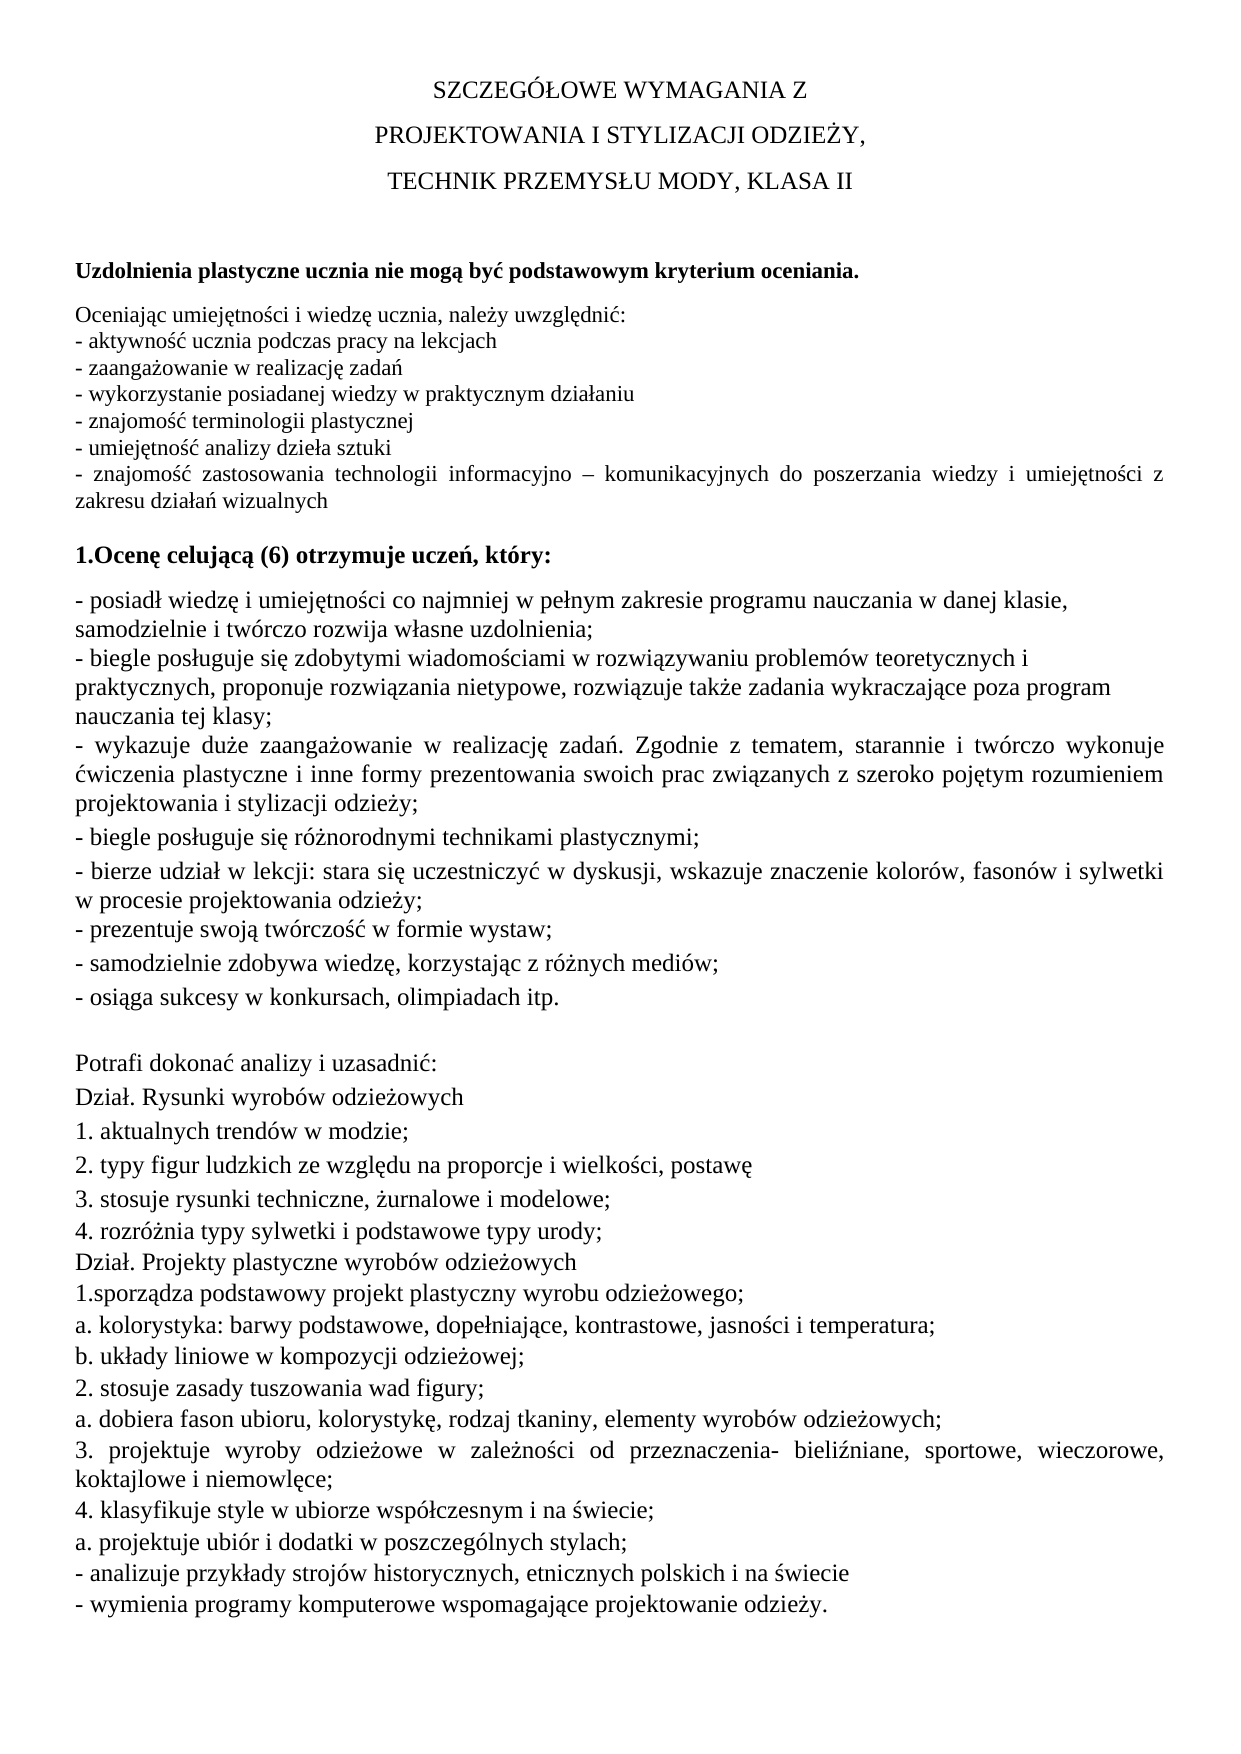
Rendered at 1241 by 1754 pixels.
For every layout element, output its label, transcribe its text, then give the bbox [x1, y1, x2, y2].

text - wymienia programy komputerowe wspomagające projektowanie odzieży. [75, 1589, 1165, 1618]
text b. układy liniowe w kompozycji odzieżowej; [75, 1341, 1165, 1370]
text - znajomość zastosowania technologii informacyjno – komunikacyjnych do poszerzania wiedzy i umiejętności z zakresu działań wizualnych [75, 460, 1165, 513]
text - biegle posługuje się różnorodnymi technikami plastycznymi; [75, 822, 1165, 851]
text - osiąga sukcesy w konkursach, olimpiadach itp. [75, 982, 1165, 1011]
text - posiadł wiedzę i umiejętności co najmniej w pełnym zakresie programu nauczania w danej klasie, samodzielnie i twórczo rozwija własne uzdolnienia; [75, 585, 1165, 643]
text PROJEKTOWANIA I STYLIZACJI ODZIEŻY, [75, 121, 1165, 149]
text - analizuje przykłady strojów historycznych, etnicznych polskich i na świecie [75, 1558, 1165, 1587]
text - zaangażowanie w realizację zadań [75, 354, 1165, 380]
text a. dobiera fason ubioru, kolorystykę, rodzaj tkaniny, elementy wyrobów odzieżowych; [75, 1404, 1165, 1433]
text 1. aktualnych trendów w modzie; [75, 1116, 1165, 1145]
text - bierze udział w lekcji: stara się uczestniczyć w dyskusji, wskazuje znaczenie kolorów, fasonów i sylwetki w procesie projektowania odzieży; [75, 856, 1165, 914]
text - prezentuje swoją twórczość w formie wystaw; [75, 914, 1165, 943]
text Uzdolnienia plastyczne ucznia nie mogą być podstawowym kryterium oceniania. [75, 257, 1165, 284]
text a. projektuje ubiór i dodatki w poszczególnych stylach; [75, 1527, 1165, 1556]
text 3. stosuje rysunki techniczne, żurnalowe i modelowe; [75, 1184, 1165, 1213]
text - biegle posługuje się zdobytymi wiadomościami w rozwiązywaniu problemów teoretycznych i praktycznych, proponuje rozwiązania nietypowe, rozwiązuje także zadania wykraczające poza program nauczania tej klasy; [75, 643, 1165, 730]
text 4. rozróżnia typy sylwetki i podstawowe typy urody; [75, 1216, 1165, 1244]
text 2. stosuje zasady tuszowania wad figury; [75, 1373, 1165, 1401]
text TECHNIK PRZEMYSŁU MODY, KLASA II [75, 166, 1165, 195]
text SZCZEGÓŁOWE WYMAGANIA Z [75, 75, 1165, 104]
text - samodzielnie zdobywa wiedzę, korzystając z różnych mediów; [75, 948, 1165, 977]
text - aktywność ucznia podczas pracy na lekcjach [75, 327, 1165, 354]
text a. kolorystyka: barwy podstawowe, dopełniające, kontrastowe, jasności i temperatura; [75, 1310, 1165, 1339]
text 3. projektuje wyroby odzieżowe w zależności od przeznaczenia- bieliźniane, sportowe, wieczorowe, koktajlowe i niemowlęce; [75, 1435, 1165, 1493]
text 4. klasyfikuje style w ubiorze współczesnym i na świecie; [75, 1495, 1165, 1524]
text 1.sporządza podstawowy projekt plastyczny wyrobu odzieżowego; [75, 1278, 1165, 1307]
text - wykazuje duże zaangażowanie w realizację zadań. Zgodnie z tematem, starannie i twórczo wykonuje ćwiczenia plastyczne i inne formy prezentowania swoich prac związanych z szeroko pojętym rozumieniem projektowania i stylizacji odzieży; [75, 730, 1165, 816]
text - umiejętność analizy dzieła sztuki [75, 433, 1165, 460]
text Potrafi dokonać analizy i uzasadnić: [75, 1048, 1165, 1077]
text Dział. Rysunki wyrobów odzieżowych [75, 1082, 1165, 1111]
text - wykorzystanie posiadanej wiedzy w praktycznym działaniu [75, 380, 1165, 407]
text 2. typy figur ludzkich ze względu na proporcje i wielkości, postawę [75, 1150, 1165, 1179]
text 1.Ocenę celującą (6) otrzymuje uczeń, który: [75, 540, 1165, 568]
text - znajomość terminologii plastycznej [75, 407, 1165, 433]
text Oceniając umiejętności i wiedzę ucznia, należy uwzględnić: [75, 301, 1165, 327]
text Dział. Projekty plastyczne wyrobów odzieżowych [75, 1247, 1165, 1276]
